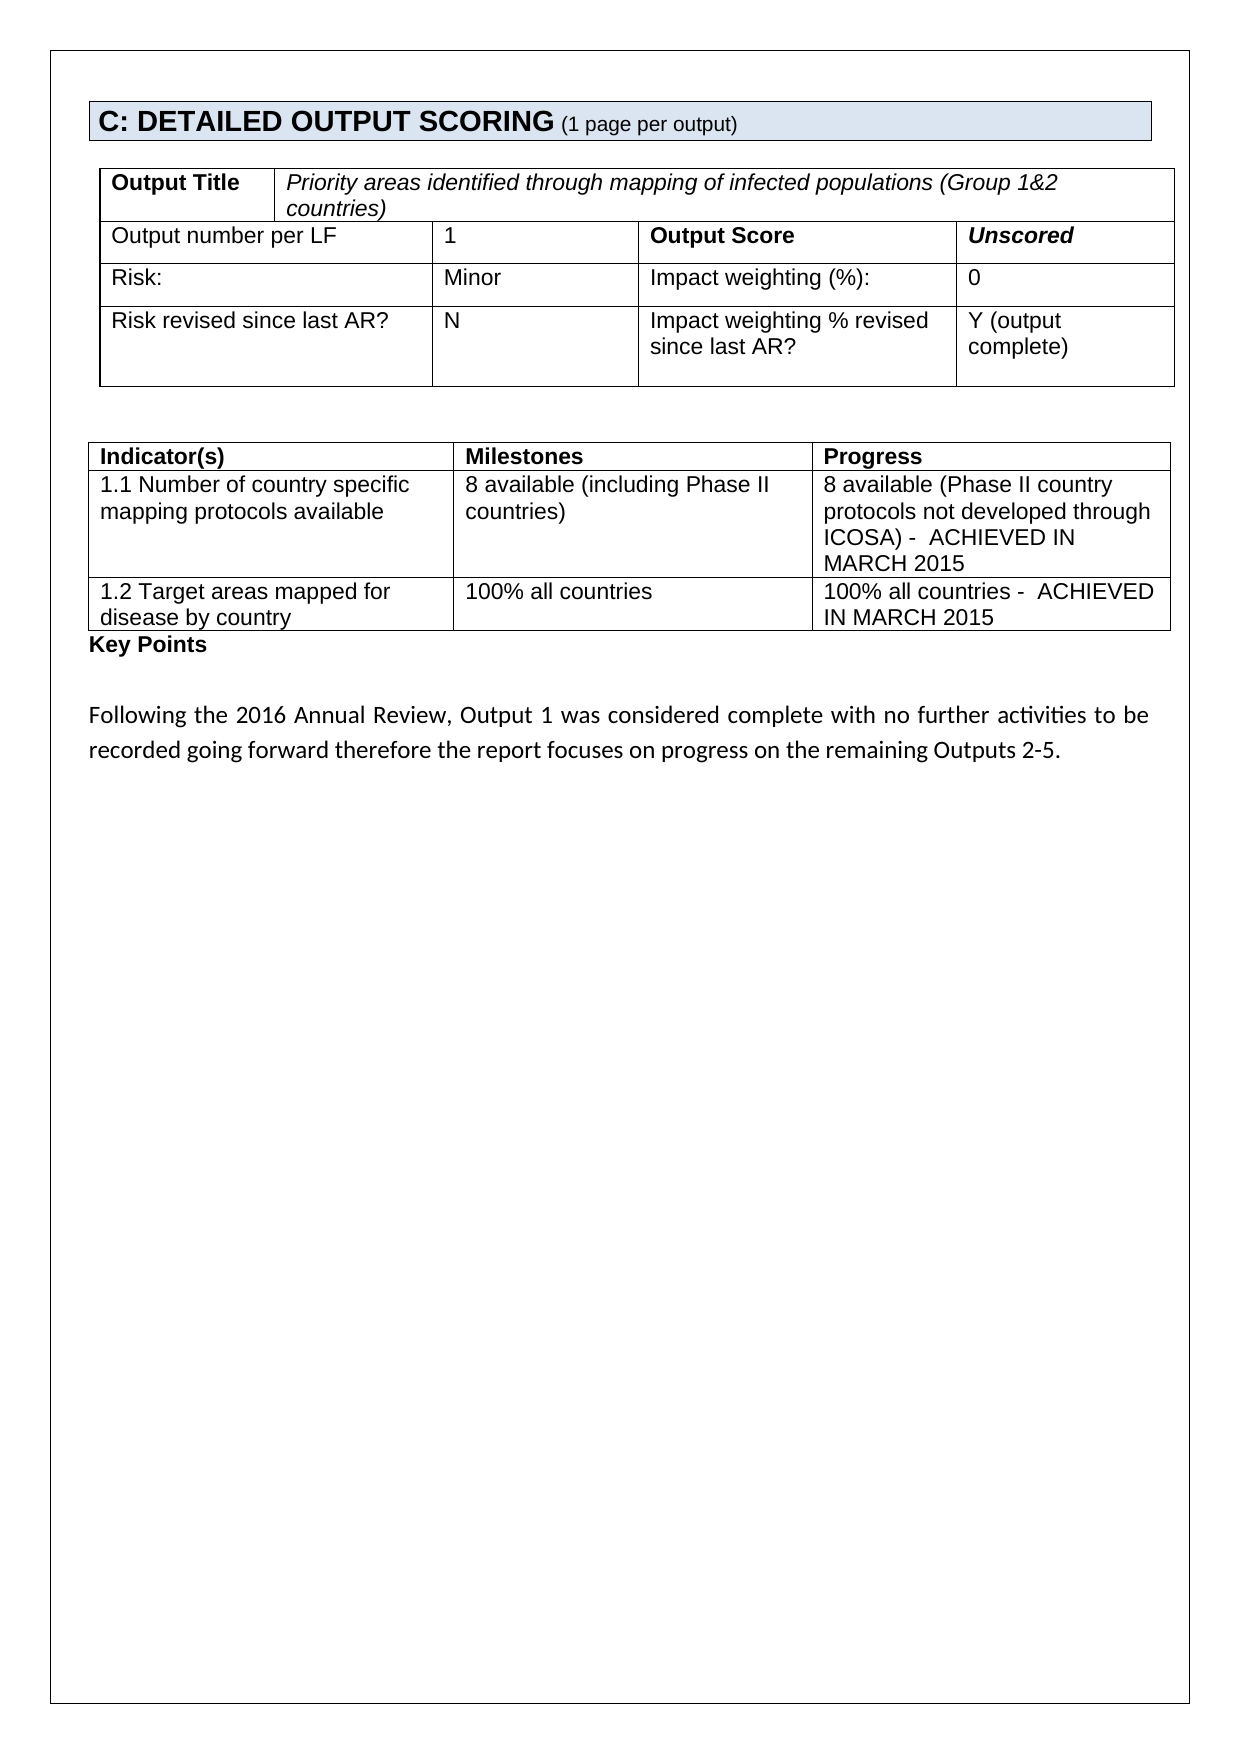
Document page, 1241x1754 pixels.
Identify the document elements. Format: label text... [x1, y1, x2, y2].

table_cell Impact weighting % revised since last AR? [639, 307, 956, 386]
table_cell 100% all countries [454, 578, 812, 630]
table_cell 0 [957, 264, 1174, 306]
table_cell Unscored [957, 222, 1174, 263]
table_header Milestones [454, 443, 812, 470]
table_cell 1 [433, 222, 638, 263]
table_cell Risk: [101, 264, 432, 306]
table_header Indicator(s) [89, 443, 453, 470]
table_cell 1.2 Target areas mapped for disease by country [89, 578, 453, 630]
table_cell Impact weighting (%): [639, 264, 956, 306]
table_cell 8 available (Phase II country protocols not developed through ICOSA) - ACHIEVED IN MARCH 2015 [813, 471, 1170, 577]
text Key Points [89, 631, 1152, 658]
table_cell Output Score [639, 222, 956, 263]
table_header Priority areas identified through mapping of infected populations (Group 1&2 countries) [275, 169, 1174, 221]
text Following the 2016 Annual Review, Output 1 was considered complete with no further activities to be recorded going forward therefore the report focuses on progress on the remaining Outputs 2-5. [89, 699, 1152, 764]
table_cell N [433, 307, 638, 386]
subtitle C: DETAILED OUTPUT SCORING (1 page per output) [90, 102, 1151, 140]
table_cell 1.1 Number of country specific mapping protocols available [89, 471, 453, 577]
table_cell 8 available (including Phase II countries) [454, 471, 812, 577]
table_cell 100% all countries - ACHIEVED IN MARCH 2015 [813, 578, 1170, 630]
table_cell Output number per LF [101, 222, 432, 263]
table_cell Minor [433, 264, 638, 306]
table_header Output Title [101, 169, 274, 221]
table_header Progress [813, 443, 1170, 470]
table_cell Y (output complete) [957, 307, 1174, 386]
table_cell Risk revised since last AR? [101, 307, 432, 386]
